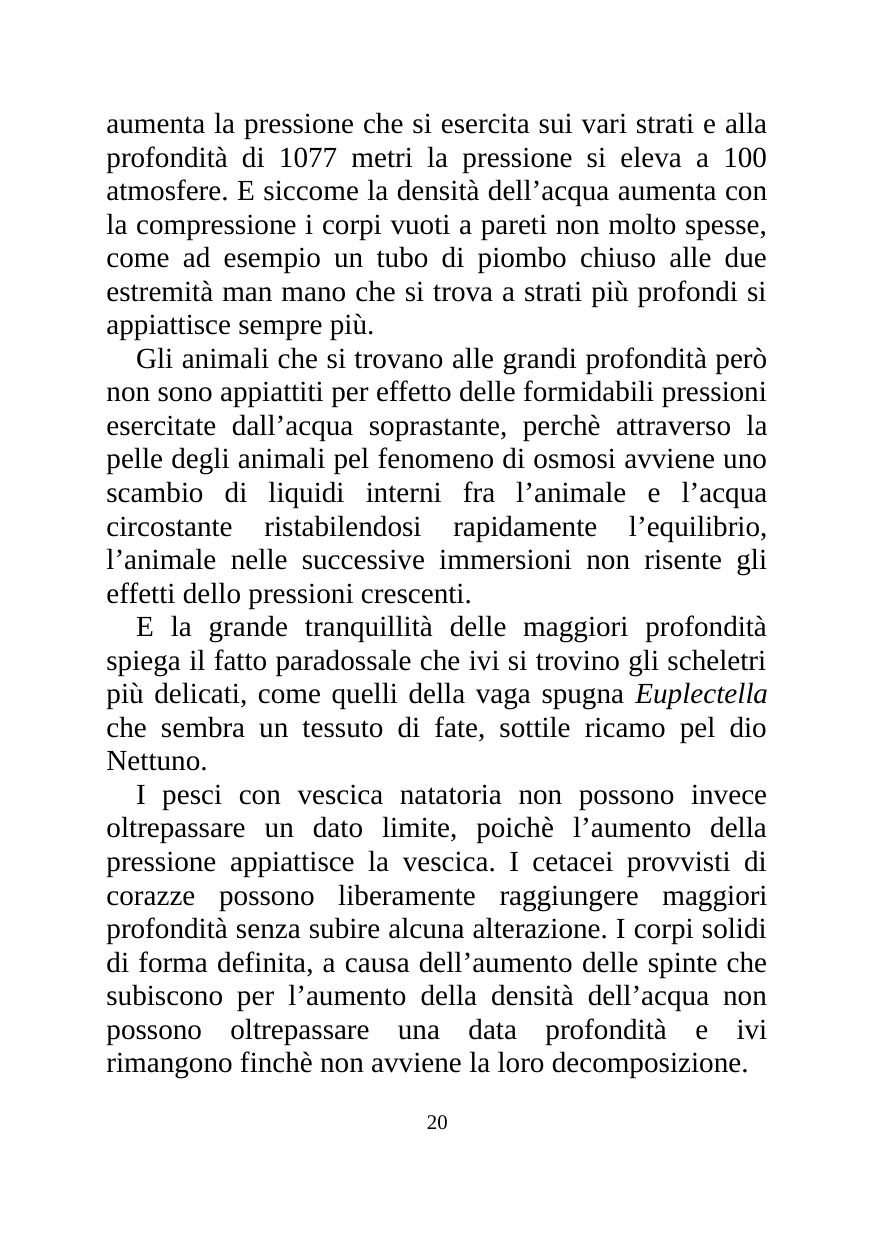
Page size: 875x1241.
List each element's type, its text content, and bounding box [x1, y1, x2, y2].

text E la grande tranquillità delle maggiori profondità spiega il fatto paradossale che ivi si trovino gli scheletri più delicati, come quelli della vaga spugna Euplectella che sembra un tessuto di fate, sottile ricamo pel dio Nettuno. [106, 609, 768, 777]
text Gli animali che si trovano alle grandi profondità però non sono appiattiti per effetto delle formidabili pressioni esercitate dall’acqua soprastante, perchè attraverso la pelle degli animali pel fenomeno di osmosi avviene uno scambio di liquidi interni fra l’animale e l’acqua circostante ristabilendosi rapidamente l’equilibrio, l’animale nelle successive immersioni non risente gli effetti dello pressioni crescenti. [106, 341, 768, 609]
text I pesci con vescica natatoria non possono invece oltrepassare un dato limite, poichè l’aumento della pressione appiattisce la vescica. I cetacei provvisti di corazze possono liberamente raggiungere maggiori profondità senza subire alcuna alterazione. I corpi solidi di forma definita, a causa dell’aumento delle spinte che subiscono per l’aumento della densità dell’acqua non possono oltrepassare una data profondità e ivi rimangono finchè non avviene la loro decomposizione. [106, 777, 768, 1079]
text aumenta la pressione che si esercita sui vari strati e alla profondità di 1077 metri la pressione si eleva a 100 atmosfere. E siccome la densità dell’acqua aumenta con la compressione i corpi vuoti a pareti non molto spesse, come ad esempio un tubo di piombo chiuso alle due estremità man mano che si trova a strati più profondi si appiattisce sempre più. [106, 106, 768, 341]
